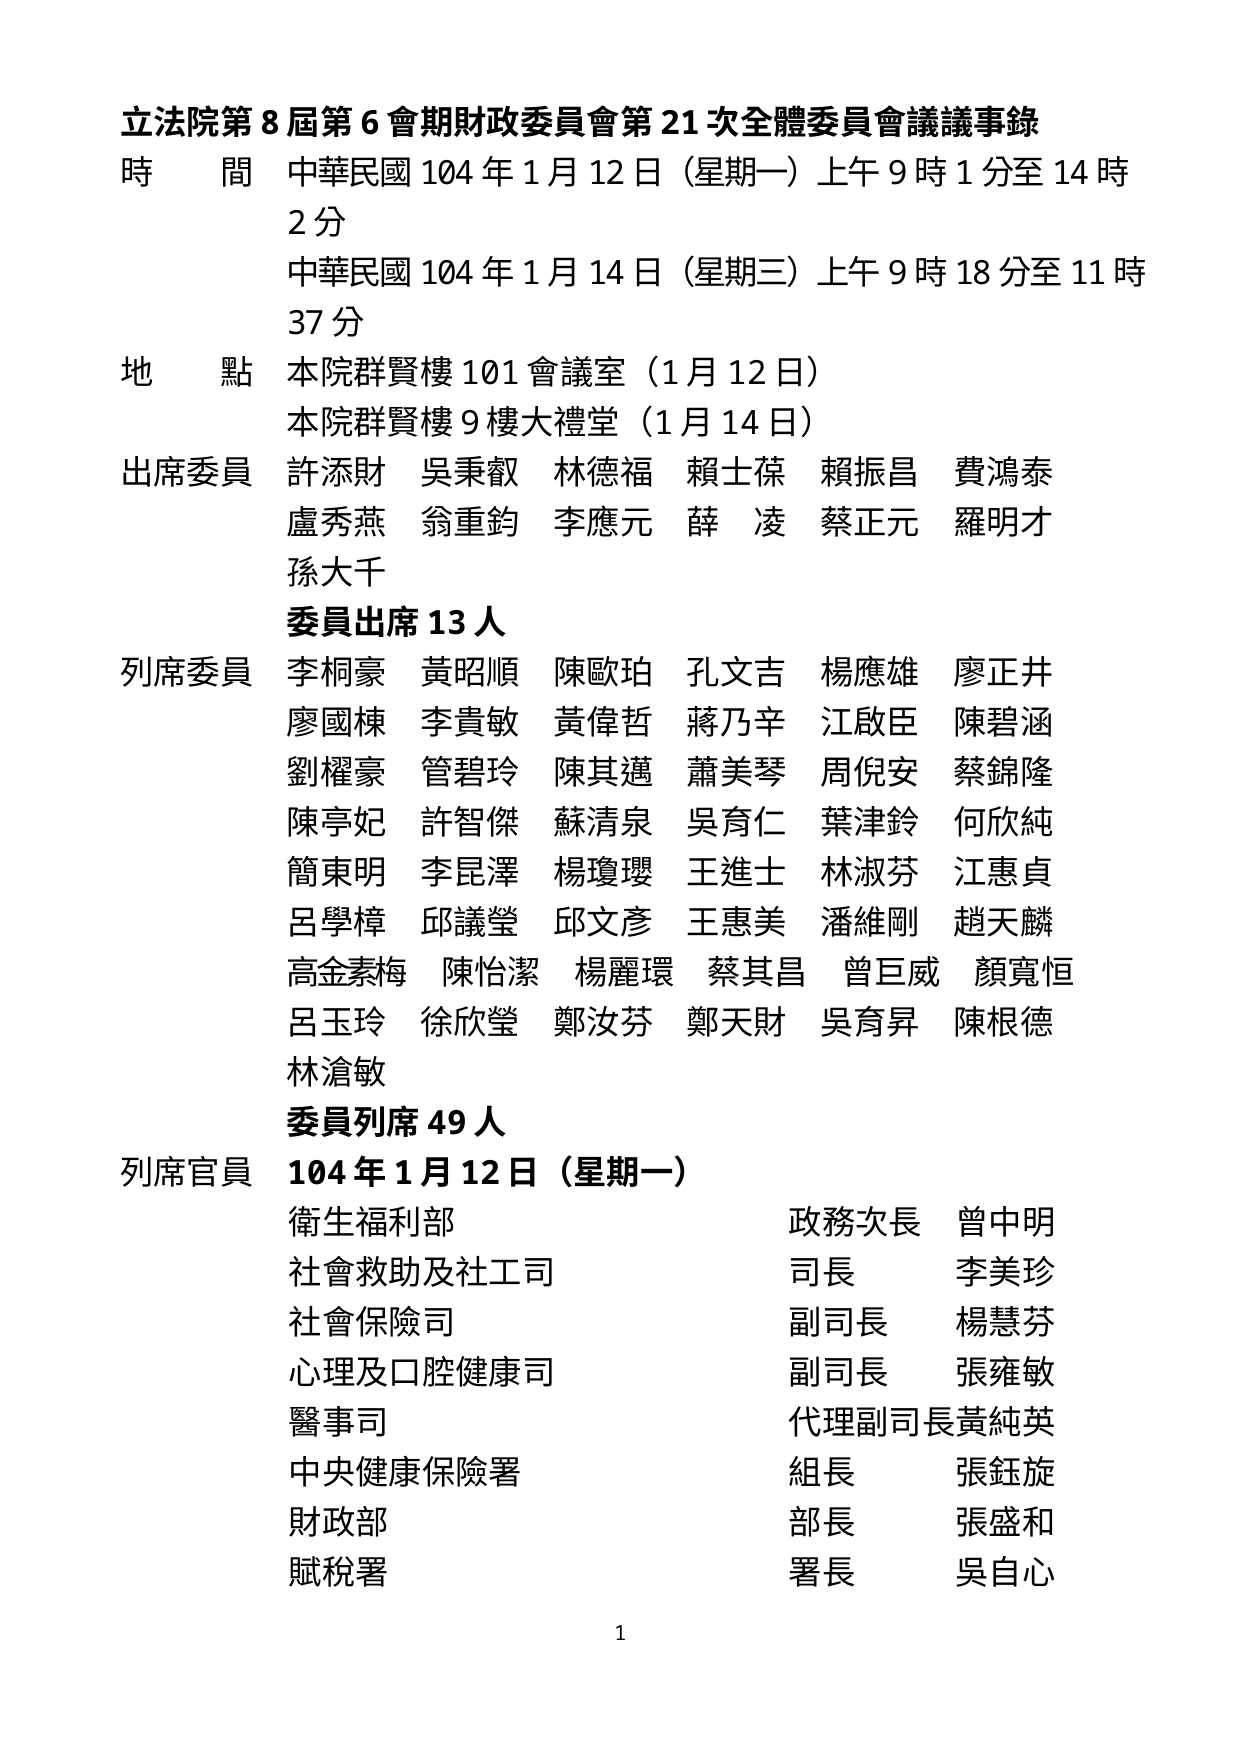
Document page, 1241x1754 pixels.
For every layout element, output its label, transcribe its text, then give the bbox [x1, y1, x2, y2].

text 本院群賢樓9樓大禮堂（1月14日） [287, 394, 1065, 444]
text 中央健康保險署 組長 張鈺旋 [120, 1444, 1120, 1494]
text 列席官員 104年1月12日（星期一） [120, 1144, 1120, 1194]
text 委員出席13人 [287, 594, 1120, 644]
text 社會救助及社工司 司長 李美珍 [120, 1244, 1120, 1294]
text 立法院第8屆第6會期財政委員會第21次全體委員會議議事錄 [120, 94, 1153, 144]
text 賦稅署 署長 吳自心 [120, 1544, 1120, 1594]
text 社會保險司 副司長 楊慧芬 [120, 1294, 1120, 1344]
text 地 點 本院群賢樓101會議室（1月12日） [120, 344, 1120, 394]
text 出席委員 許添財 吳秉叡 林德福 賴士葆 賴振昌 費鴻泰 盧秀燕 翁重鈞 李應元 薛 凌 蔡正元 羅明才 孫大千 [120, 444, 1087, 594]
text 醫事司 代理副司長黃純英 [120, 1394, 1120, 1444]
text 衛生福利部 政務次長 曾中明 [120, 1194, 1120, 1244]
text 財政部 部長 張盛和 [120, 1494, 1120, 1544]
text 時 間 中華民國104年1月12日（星期一）上午9時1分至14時2分 中華民國104年1月14日（星期三）上午9時18分至11時37分 [120, 144, 1153, 344]
text 委員列席49人 [287, 1094, 1120, 1144]
text 列席委員 李桐豪 黃昭順 陳歐珀 孔文吉 楊應雄 廖正井 廖國棟 李貴敏 黃偉哲 蔣乃辛 江啟臣 陳碧涵 劉櫂豪 管碧玲 陳其邁 蕭美琴 周倪安 蔡錦隆 陳亭妃 許智傑 蘇清泉 吳育仁 葉津鈴 何欣純 簡東明 李昆澤 楊瓊瓔 王進士 林淑芬 江惠貞 呂學樟 邱議瑩 邱文彥 王惠美 潘維剛 趙天麟 高金素梅 陳怡潔 楊麗環 蔡其昌 曾巨威 顏寬恒 呂玉玲 徐欣瑩 鄭汝芬 鄭天財 吳育昇 陳根德 林滄敏 [120, 644, 1087, 1094]
text 心理及口腔健康司 副司長 張雍敏 [120, 1344, 1120, 1394]
